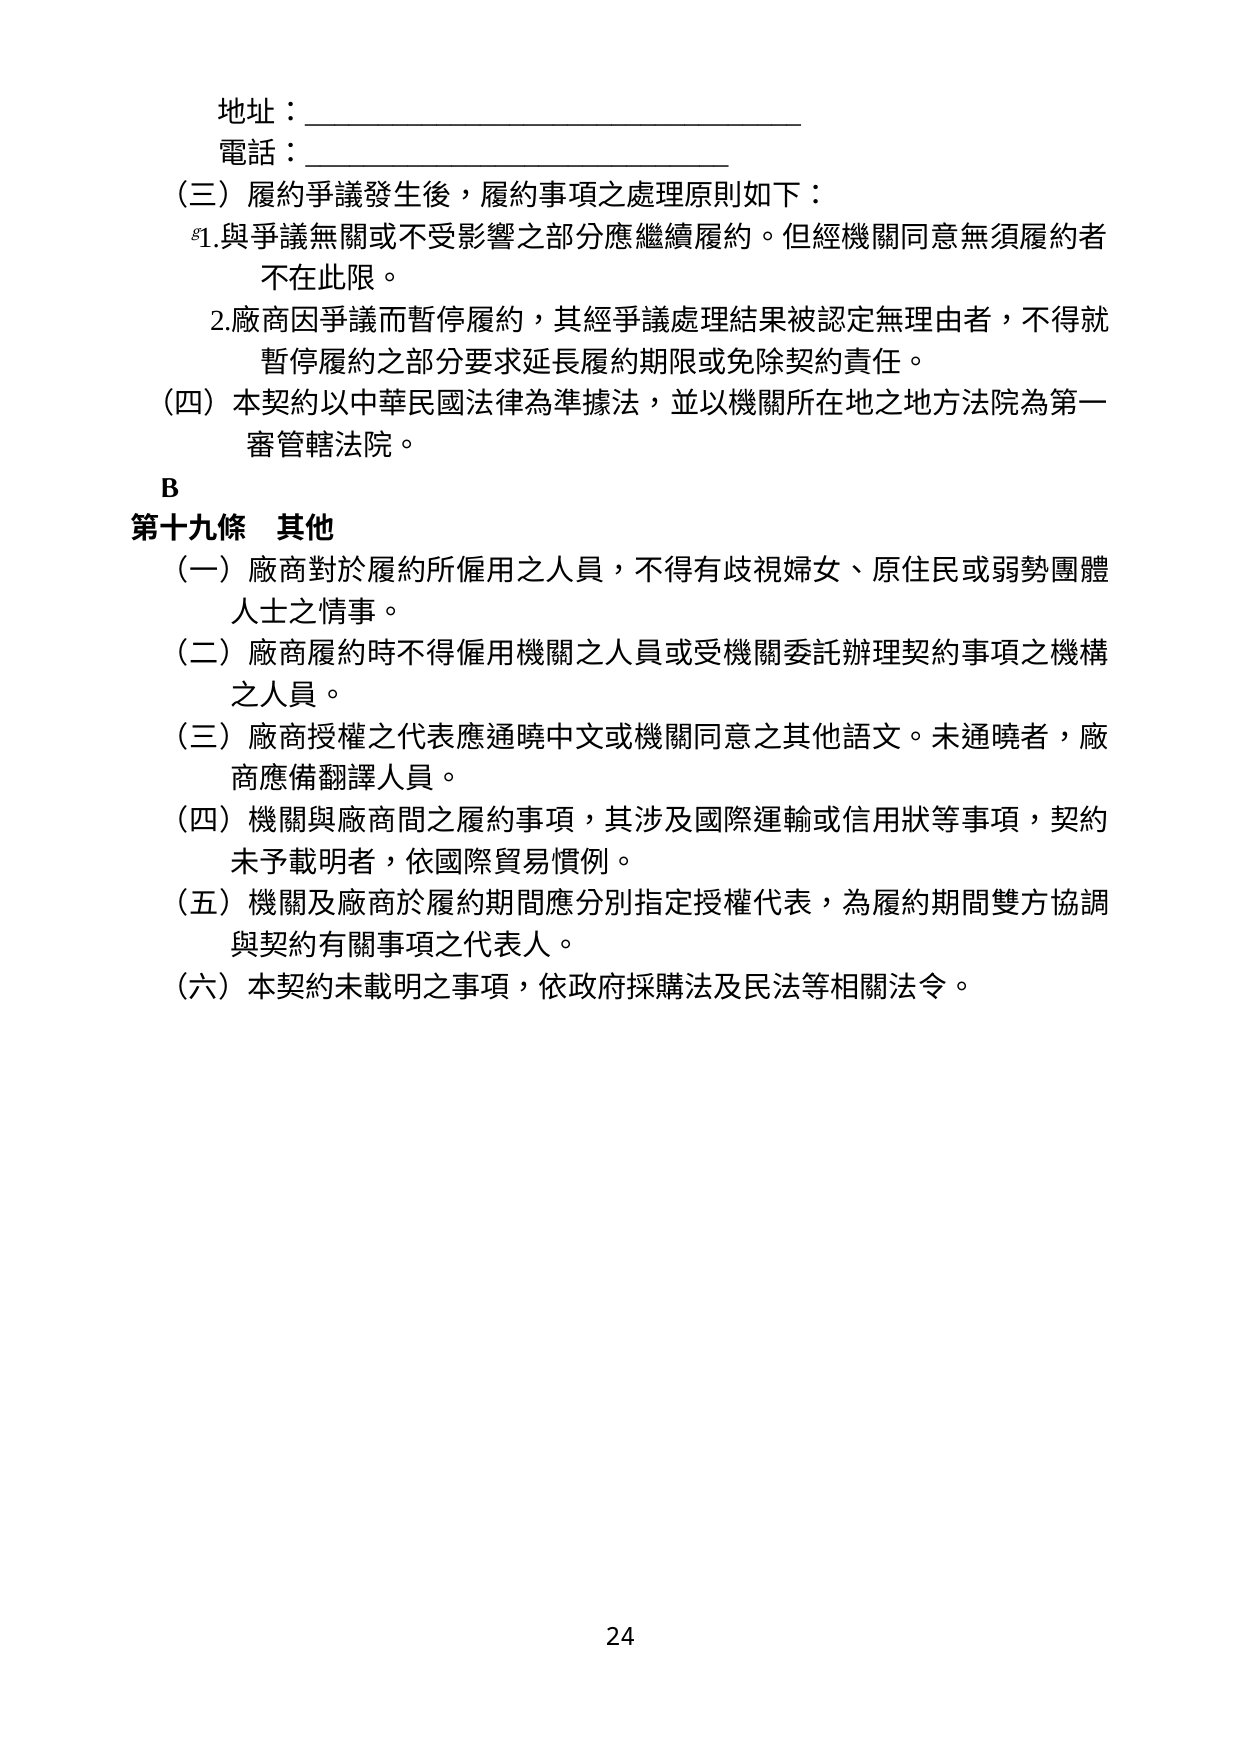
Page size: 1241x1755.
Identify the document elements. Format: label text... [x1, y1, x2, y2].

text  [159, 464, 1110, 505]
text 電話：_____________________________ [218, 130, 1110, 172]
text （五）機關及廠商於履約期間應分別指定授權代表，為履約期間雙方協調與契約有關事項之代表人。 [159, 880, 1110, 964]
text 第十九條 其他 [130, 505, 1110, 547]
text （六）本契約未載明之事項，依政府採購法及民法等相關法令。 [159, 964, 1110, 1005]
text 2.廠商因爭議而暫停履約，其經爭議處理結果被認定無理由者，不得就暫停履約之部分要求延長履約期限或免除契約責任。 [189, 297, 1110, 380]
text （三）廠商授權之代表應通曉中文或機關同意之其他語文。未通曉者，廠商應備翻譯人員。 [159, 714, 1110, 797]
text 地址：__________________________________ [130, 89, 1110, 130]
text （三）履約爭議發生後，履約事項之處理原則如下： [159, 172, 1110, 214]
text （一）廠商對於履約所僱用之人員，不得有歧視婦女、原住民或弱勢團體人士之情事。 [159, 547, 1110, 630]
text （二）廠商履約時不得僱用機關之人員或受機關委託辦理契約事項之機構之人員。 [159, 630, 1110, 714]
text （四）本契約以中華民國法律為準據法，並以機關所在地之地方法院為第一審管轄法院。 [130, 380, 1110, 464]
text （四）機關與廠商間之履約事項，其涉及國際運輸或信用狀等事項，契約未予載明者，依國際貿易慣例。 [159, 797, 1110, 880]
text 1.與爭議無關或不受影響之部分應繼續履約。但經機關同意無須履約者不在此限。 [189, 214, 1110, 297]
